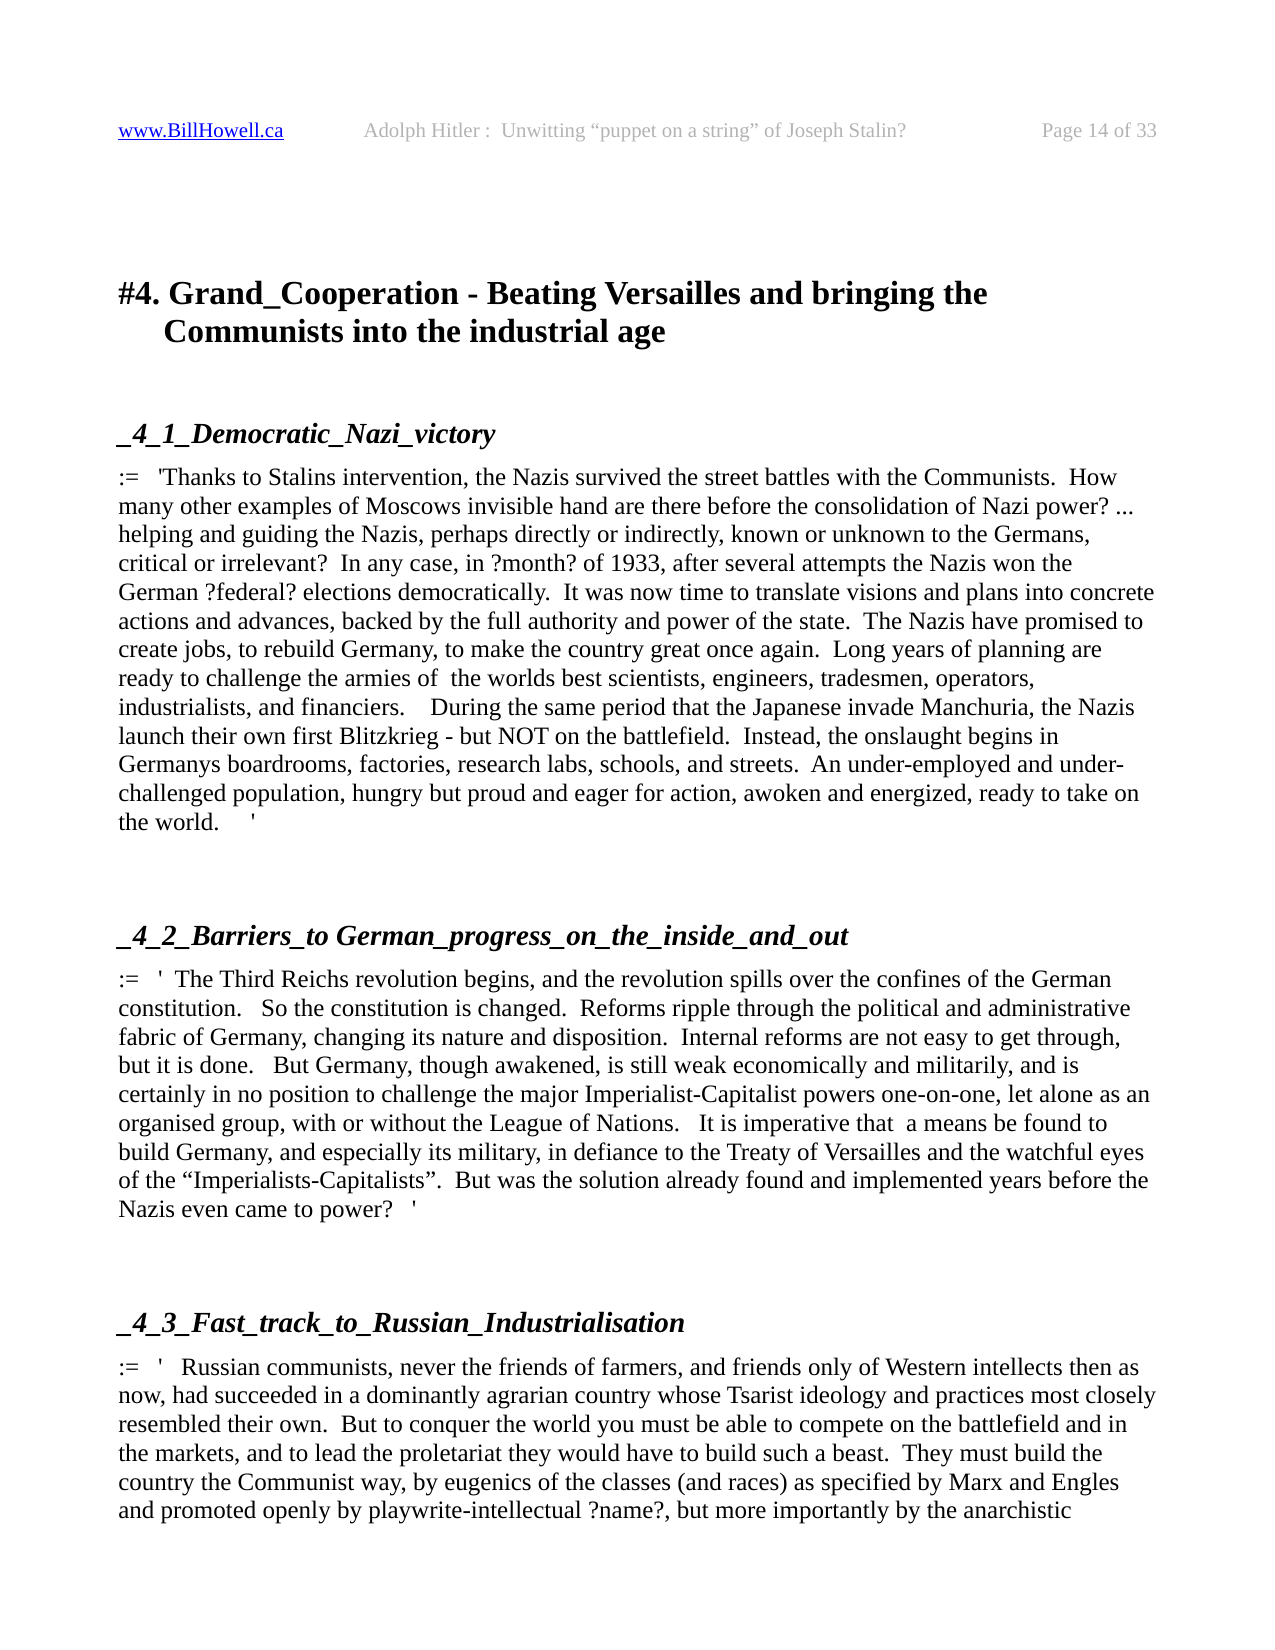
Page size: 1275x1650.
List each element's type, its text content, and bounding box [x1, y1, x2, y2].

subtitle _4_2_Barriers_to German_progress_on_the_inside_and_out [118, 918, 1157, 952]
subtitle #4. Grand_Cooperation - Beating Versailles and bringing the Communists into the industrial age [118, 273, 1157, 350]
subtitle _4_1_Democratic_Nazi_victory [118, 416, 1157, 449]
text := ' Russian communists, never the friends of farmers, and friends only of Western intellects then as now, had succeeded in a dominantly agrarian country whose Tsarist ideology and practices most closely resembled their own. But to conquer the world you must be able to compete on the battlefield and in the markets, and to lead the proletariat they would have to build such a beast. They must build the country the Communist way, by eugenics of the classes (and races) as specified by Marx and Engles and promoted openly by playwrite-intellectual ?name?, but more importantly by the anarchistic [118, 1352, 1157, 1524]
text := ' The Third Reichs revolution begins, and the revolution spills over the confines of the German constitution. So the constitution is changed. Reforms ripple through the political and administrative fabric of Germany, changing its nature and disposition. Internal reforms are not easy to get through, but it is done. But Germany, though awakened, is still weak economically and militarily, and is certainly in no position to challenge the major Imperialist-Capitalist powers one-on-one, let alone as an organised group, with or without the League of Nations. It is imperative that a means be found to build Germany, and especially its military, in defiance to the Treaty of Versailles and the watchful eyes of the “Imperialists-Capitalists”. But was the solution already found and implemented years before the Nazis even came to power? ' [118, 964, 1157, 1223]
text := 'Thanks to Stalins intervention, the Nazis survived the street battles with the Communists. How many other examples of Moscows invisible hand are there before the consolidation of Nazi power? ... helping and guiding the Nazis, perhaps directly or indirectly, known or unknown to the Germans, critical or irrelevant? In any case, in ?month? of 1933, after several attempts the Nazis won the German ?federal? elections democratically. It was now time to translate visions and plans into concrete actions and advances, backed by the full authority and power of the state. The Nazis have promised to create jobs, to rebuild Germany, to make the country great once again. Long years of planning are ready to challenge the armies of the worlds best scientists, engineers, tradesmen, operators, industrialists, and financiers. During the same period that the Japanese invade Manchuria, the Nazis launch their own first Blitzkrieg - but NOT on the battlefield. Instead, the onslaught begins in Germanys boardrooms, factories, research labs, schools, and streets. An under-employed and under-challenged population, hungry but proud and eager for action, awoken and energized, ready to take on the world. ' [118, 462, 1157, 836]
subtitle _4_3_Fast_track_to_Russian_Industrialisation [118, 1306, 1157, 1339]
